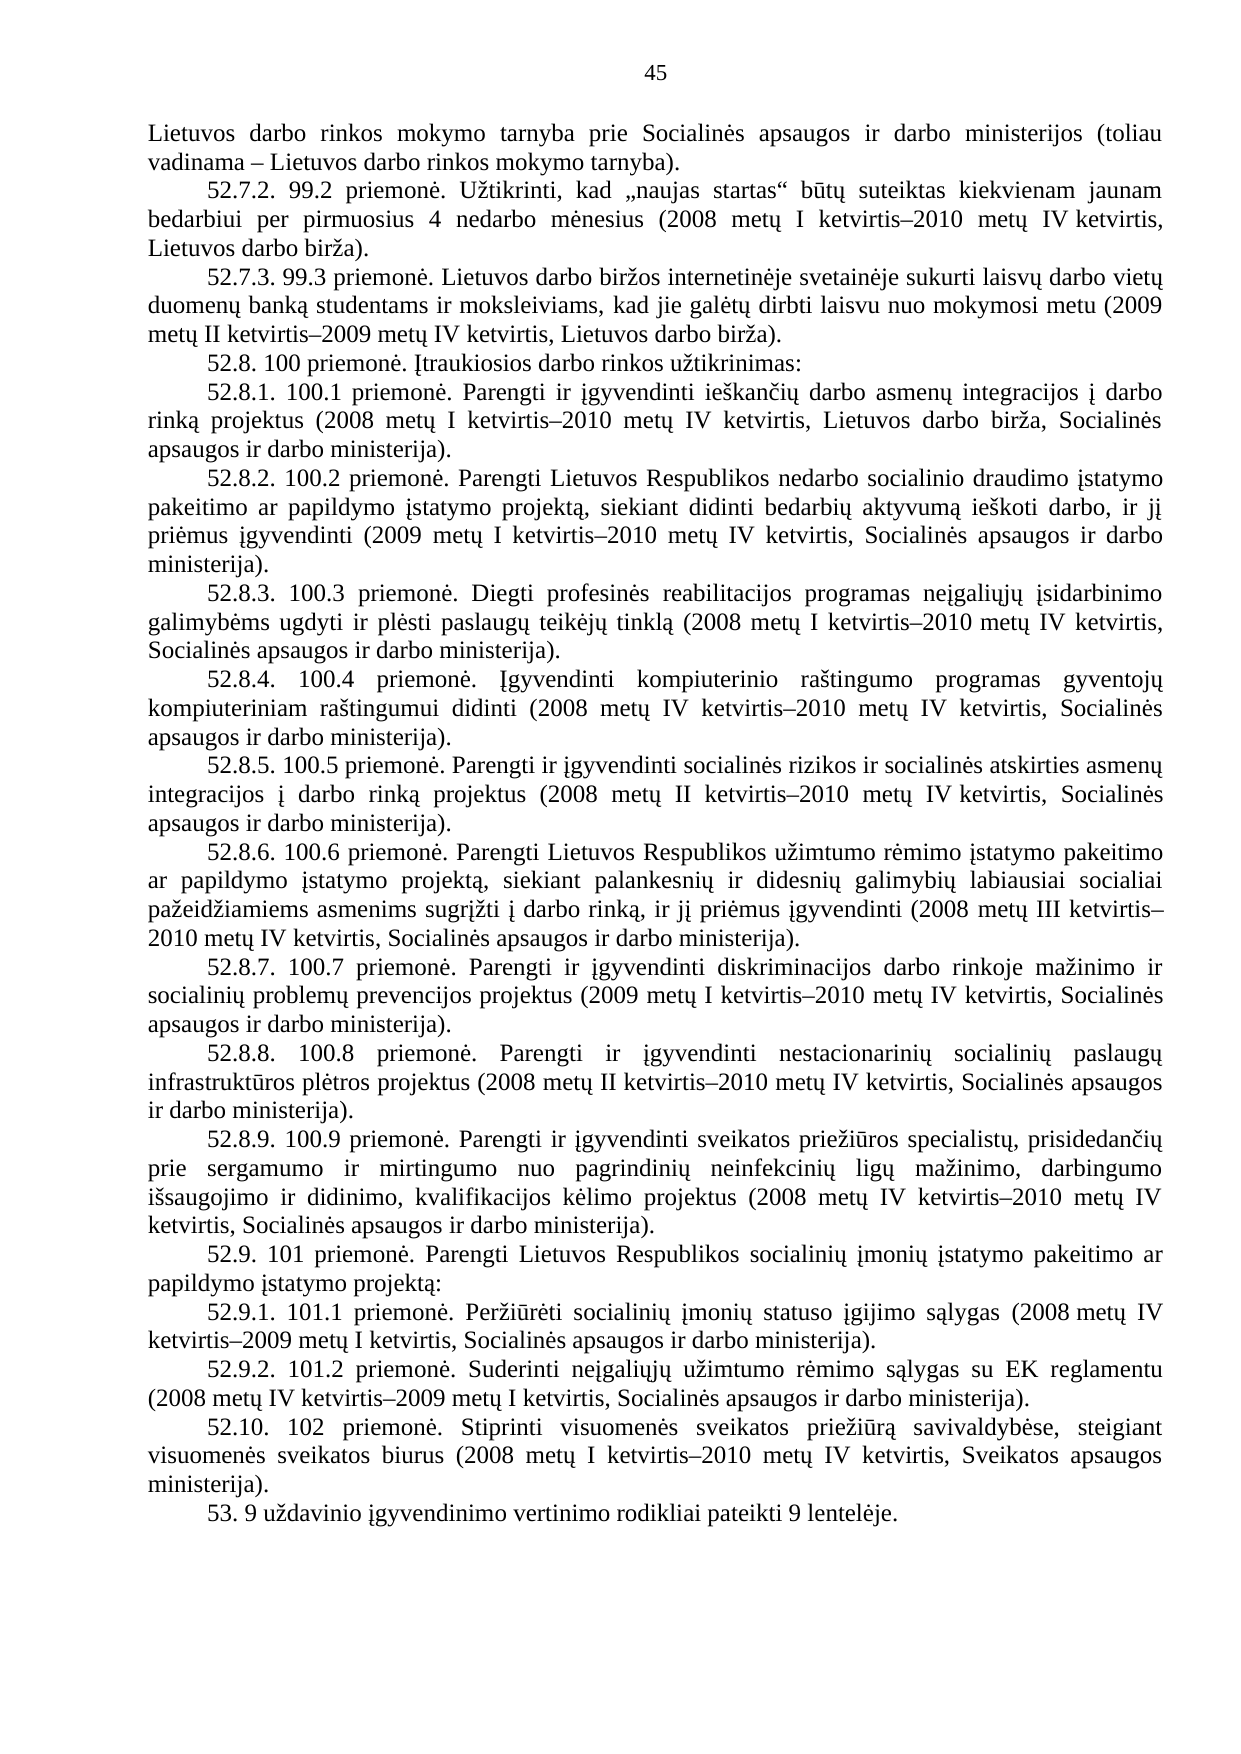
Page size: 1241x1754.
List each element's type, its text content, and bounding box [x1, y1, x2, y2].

text 52.9. 101 priemonė. Parengti Lietuvos Respublikos socialinių įmonių įstatymo pakeitimo ar papildymo įstatymo projektą: [148, 1239, 1163, 1297]
text 52.10. 102 priemonė. Stiprinti visuomenės sveikatos priežiūrą savivaldybėse, steigiant visuomenės sveikatos biurus (2008 metų I ketvirtis–2010 metų IV ketvirtis, Sveikatos apsaugos ministerija). [148, 1412, 1163, 1498]
text 52.8.3. 100.3 priemonė. Diegti profesinės reabilitacijos programas neįgaliųjų įsidarbinimo galimybėms ugdyti ir plėsti paslaugų teikėjų tinklą (2008 metų I ketvirtis–2010 metų IV ketvirtis, Socialinės apsaugos ir darbo ministerija). [148, 578, 1163, 664]
text 52.8.1. 100.1 priemonė. Parengti ir įgyvendinti ieškančių darbo asmenų integracijos į darbo rinką projektus (2008 metų I ketvirtis–2010 metų IV ketvirtis, Lietuvos darbo birža, Socialinės apsaugos ir darbo ministerija). [148, 377, 1163, 463]
text 52.8. 100 priemonė. Įtraukiosios darbo rinkos užtikrinimas: [148, 348, 1163, 377]
text Lietuvos darbo rinkos mokymo tarnyba prie Socialinės apsaugos ir darbo ministerijos (toliau vadinama – Lietuvos darbo rinkos mokymo tarnyba). [148, 118, 1163, 176]
text 52.7.3. 99.3 priemonė. Lietuvos darbo biržos internetinėje svetainėje sukurti laisvų darbo vietų duomenų banką studentams ir moksleiviams, kad jie galėtų dirbti laisvu nuo mokymosi metu (2009 metų II ketvirtis–2009 metų IV ketvirtis, Lietuvos darbo birža). [148, 262, 1163, 348]
text 52.8.2. 100.2 priemonė. Parengti Lietuvos Respublikos nedarbo socialinio draudimo įstatymo pakeitimo ar papildymo įstatymo projektą, siekiant didinti bedarbių aktyvumą ieškoti darbo, ir jį priėmus įgyvendinti (2009 metų I ketvirtis–2010 metų IV ketvirtis, Socialinės apsaugos ir darbo ministerija). [148, 463, 1163, 578]
text 52.9.2. 101.2 priemonė. Suderinti neįgaliųjų užimtumo rėmimo sąlygas su EK reglamentu (2008 metų IV ketvirtis–2009 metų I ketvirtis, Socialinės apsaugos ir darbo ministerija). [148, 1354, 1163, 1412]
text 53. 9 uždavinio įgyvendinimo vertinimo rodikliai pateikti 9 lentelėje. [148, 1498, 1163, 1527]
text 52.8.8. 100.8 priemonė. Parengti ir įgyvendinti nestacionarinių socialinių paslaugų infrastruktūros plėtros projektus (2008 metų II ketvirtis–2010 metų IV ketvirtis, Socialinės apsaugos ir darbo ministerija). [148, 1038, 1163, 1124]
text 52.9.1. 101.1 priemonė. Peržiūrėti socialinių įmonių statuso įgijimo sąlygas (2008 metų IV ketvirtis–2009 metų I ketvirtis, Socialinės apsaugos ir darbo ministerija). [148, 1297, 1163, 1354]
text 52.8.9. 100.9 priemonė. Parengti ir įgyvendinti sveikatos priežiūros specialistų, prisidedančių prie sergamumo ir mirtingumo nuo pagrindinių neinfekcinių ligų mažinimo, darbingumo išsaugojimo ir didinimo, kvalifikacijos kėlimo projektus (2008 metų IV ketvirtis–2010 metų IV ketvirtis, Socialinės apsaugos ir darbo ministerija). [148, 1124, 1163, 1239]
text 52.8.7. 100.7 priemonė. Parengti ir įgyvendinti diskriminacijos darbo rinkoje mažinimo ir socialinių problemų prevencijos projektus (2009 metų I ketvirtis–2010 metų IV ketvirtis, Socialinės apsaugos ir darbo ministerija). [148, 952, 1163, 1038]
text 52.8.4. 100.4 priemonė. Įgyvendinti kompiuterinio raštingumo programas gyventojų kompiuteriniam raštingumui didinti (2008 metų IV ketvirtis–2010 metų IV ketvirtis, Socialinės apsaugos ir darbo ministerija). [148, 664, 1163, 751]
text 52.8.6. 100.6 priemonė. Parengti Lietuvos Respublikos užimtumo rėmimo įstatymo pakeitimo ar papildymo įstatymo projektą, siekiant palankesnių ir didesnių galimybių labiausiai socialiai pažeidžiamiems asmenims sugrįžti į darbo rinką, ir jį priėmus įgyvendinti (2008 metų III ketvirtis–2010 metų IV ketvirtis, Socialinės apsaugos ir darbo ministerija). [148, 837, 1163, 952]
text 52.8.5. 100.5 priemonė. Parengti ir įgyvendinti socialinės rizikos ir socialinės atskirties asmenų integracijos į darbo rinką projektus (2008 metų II ketvirtis–2010 metų IV ketvirtis, Socialinės apsaugos ir darbo ministerija). [148, 751, 1163, 837]
text 52.7.2. 99.2 priemonė. Užtikrinti, kad „naujas startas“ būtų suteiktas kiekvienam jaunam bedarbiui per pirmuosius 4 nedarbo mėnesius (2008 metų I ketvirtis–2010 metų IV ketvirtis, Lietuvos darbo birža). [148, 176, 1163, 262]
